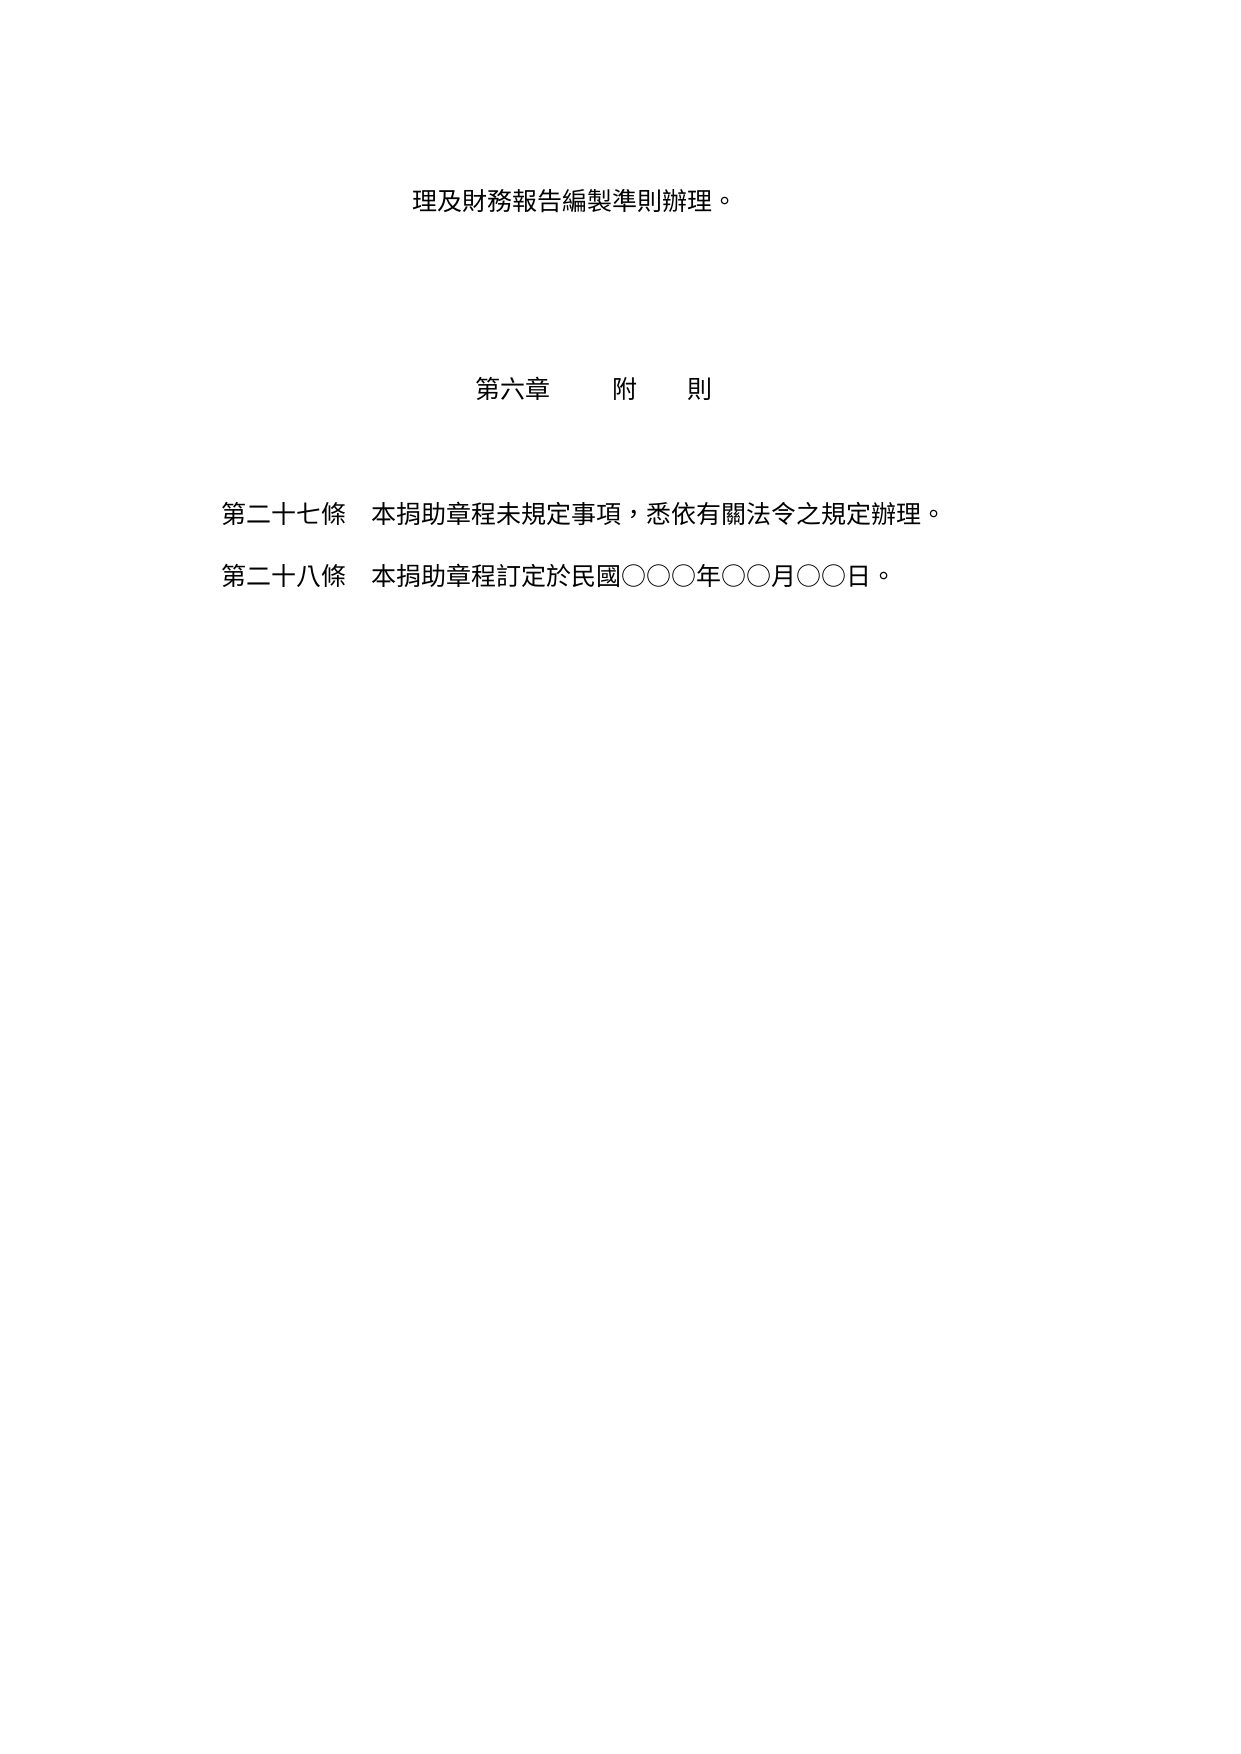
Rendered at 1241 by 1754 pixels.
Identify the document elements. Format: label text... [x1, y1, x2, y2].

text 第二十七條 本捐助章程未規定事項，悉依有關法令之規定辦理。 [221, 471, 1053, 533]
text 第二十八條 本捐助章程訂定於民國○○○年○○月○○日。 [221, 533, 1053, 596]
text 理及財務報告編製準則辦理。 [187, 158, 1053, 221]
text 第六章 附 則 [337, 346, 1053, 408]
